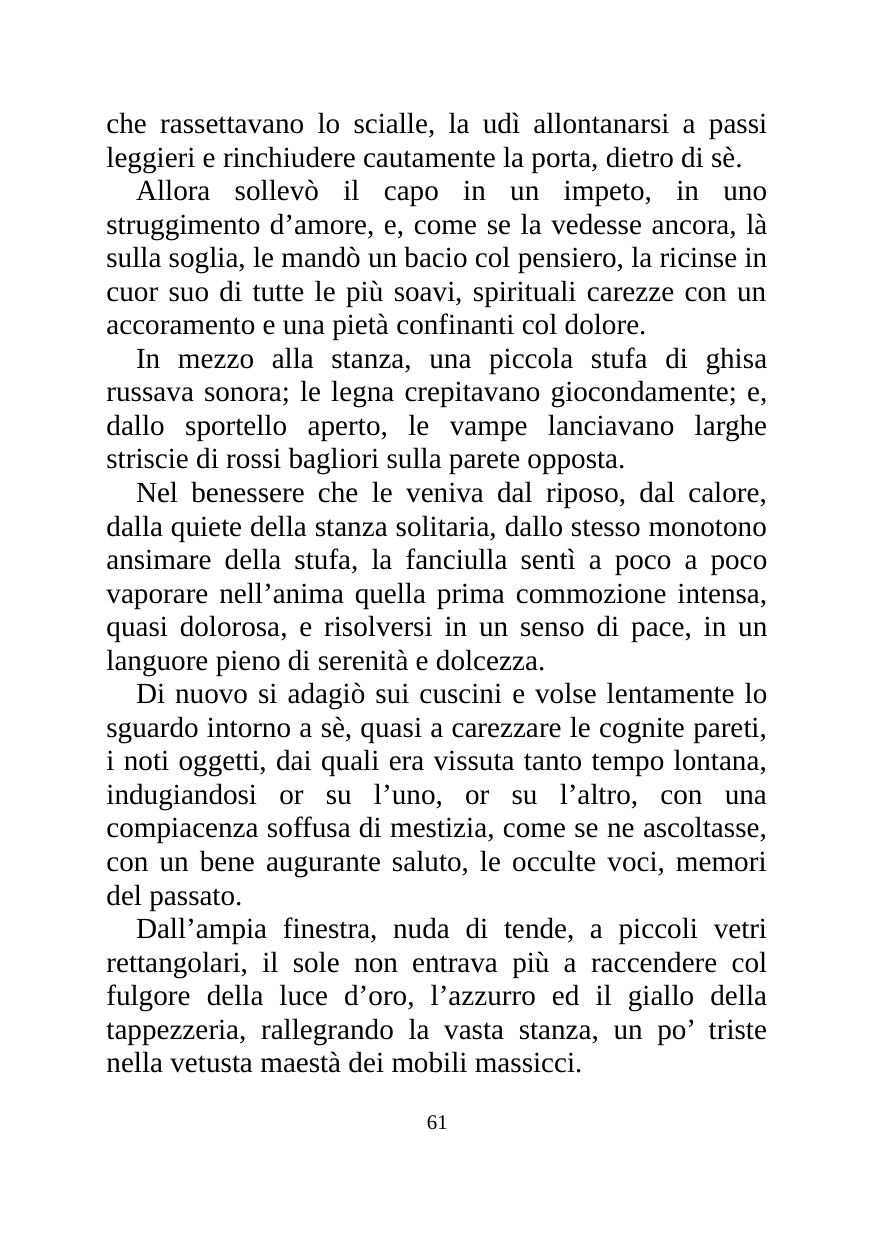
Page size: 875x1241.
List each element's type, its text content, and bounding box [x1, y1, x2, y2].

text Di nuovo si adagiò sui cuscini e volse lentamente lo sguardo intorno a sè, quasi a carezzare le cognite pareti, i noti oggetti, dai quali era vissuta tanto tempo lontana, indugiandosi or su l’uno, or su l’altro, con una compiacenza soffusa di mestizia, come se ne ascoltasse, con un bene augurante saluto, le occulte voci, memori del passato. [106, 676, 768, 911]
text In mezzo alla stanza, una piccola stufa di ghisa russava sonora; le legna crepitavano giocondamente; e, dallo sportello aperto, le vampe lanciavano larghe striscie di rossi bagliori sulla parete opposta. [106, 341, 768, 475]
text Nel benessere che le veniva dal riposo, dal calore, dalla quiete della stanza solitaria, dallo stesso monotono ansimare della stufa, la fanciulla sentì a poco a poco vaporare nell’anima quella prima commozione intensa, quasi dolorosa, e risolversi in un senso di pace, in un languore pieno di serenità e dolcezza. [106, 475, 768, 676]
text Allora sollevò il capo in un impeto, in uno struggimento d’amore, e, come se la vedesse ancora, là sulla soglia, le mandò un bacio col pensiero, la ricinse in cuor suo di tutte le più soavi, spirituali carezze con un accoramento e una pietà confinanti col dolore. [106, 173, 768, 341]
text che rassettavano lo scialle, la udì allontanarsi a passi leggieri e rinchiudere cautamente la porta, dietro di sè. [106, 106, 768, 173]
text Dall’ampia finestra, nuda di tende, a piccoli vetri rettangolari, il sole non entrava più a raccendere col fulgore della luce d’oro, l’azzurro ed il giallo della tappezzeria, rallegrando la vasta stanza, un po’ triste nella vetusta maestà dei mobili massicci. [106, 911, 768, 1079]
